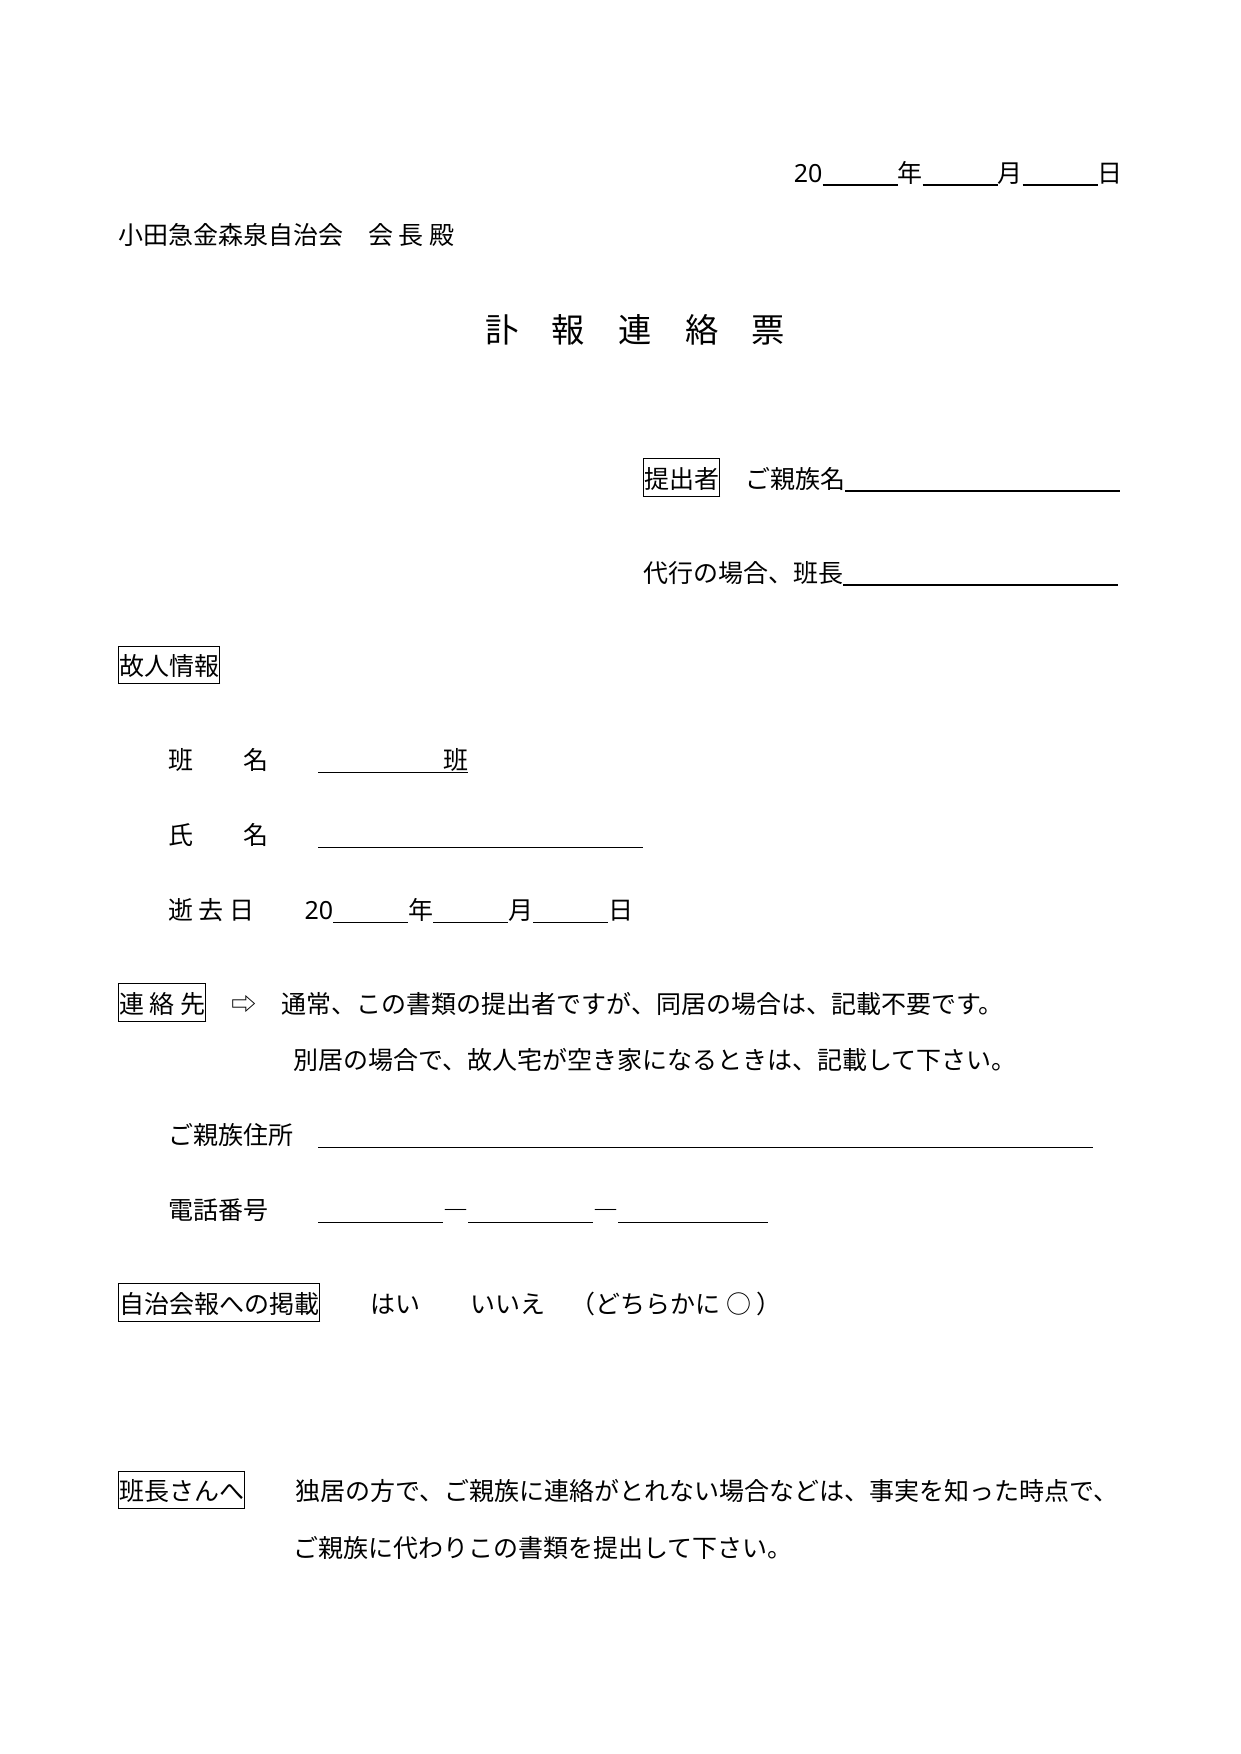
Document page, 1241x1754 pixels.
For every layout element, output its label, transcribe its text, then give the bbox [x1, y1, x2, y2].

text 班 名 班 [118, 740, 1122, 777]
text 訃 報 連 絡 票 [118, 290, 1152, 365]
text 故人情報 [118, 627, 1022, 702]
text 逝 去 日 20 年 月 日 [118, 890, 1022, 927]
text 連 絡 先 ⇨ 通常、この書類の提出者ですが、同居の場合は、記載不要です。 [118, 965, 1122, 1040]
text 代行の場合、班長 [118, 552, 1122, 590]
text 電話番号 ― ― [118, 1190, 1122, 1227]
text ご親族住所 [118, 1115, 1122, 1152]
text 自治会報への掲載 はい いいえ （どちらかに ○ ） [118, 1265, 1122, 1340]
text 氏 名 [118, 815, 1122, 852]
text 班長さんへ 独居の方で、ご親族に連絡がとれない場合などは、事実を知った時点で、 [118, 1452, 1122, 1527]
text 提出者 ご親族名 [118, 440, 1122, 515]
text 小田急金森泉自治会 会 長 殿 [118, 215, 1152, 252]
text 別居の場合で、故人宅が空き家になるときは、記載して下さい。 [118, 1040, 1122, 1077]
text ご親族に代わりこの書類を提出して下さい。 [118, 1527, 1122, 1565]
text 20 年 月 日 [118, 152, 1122, 190]
